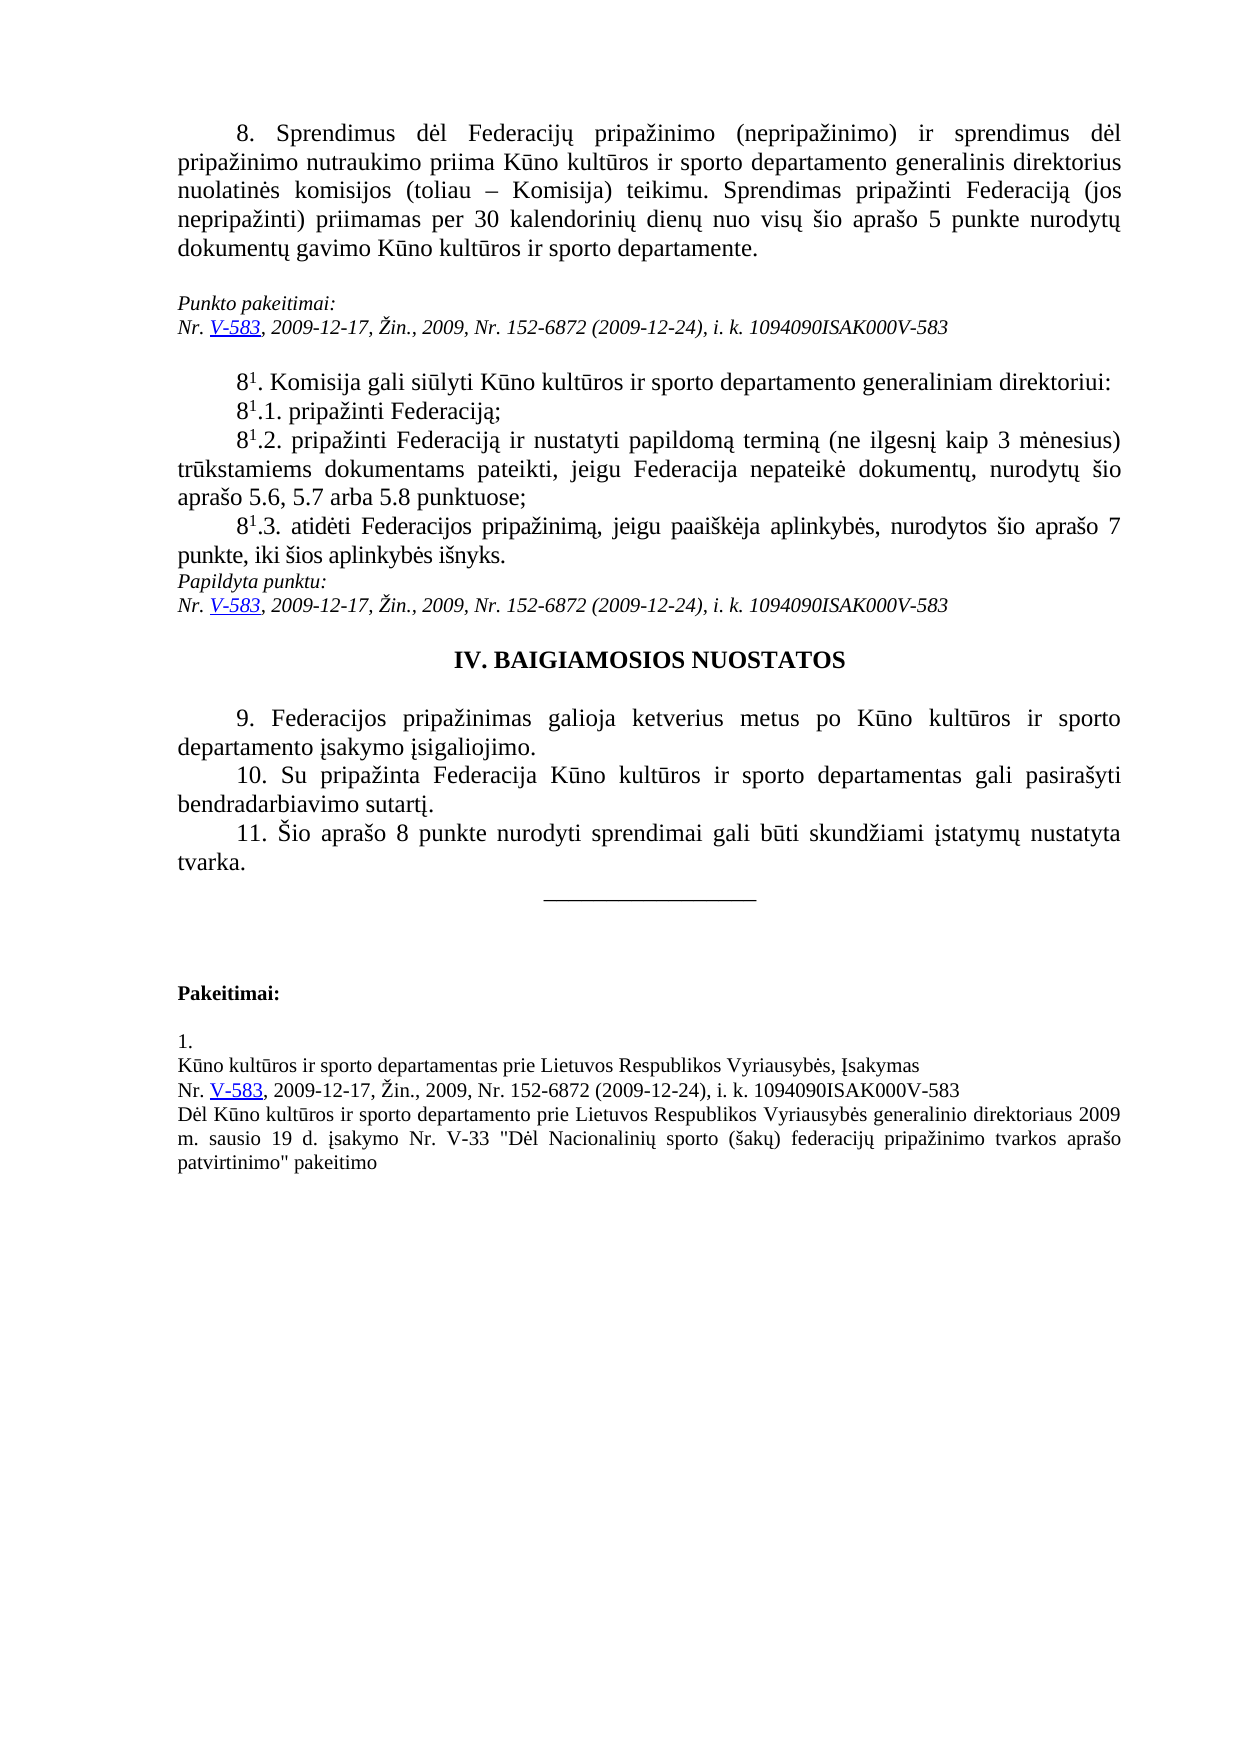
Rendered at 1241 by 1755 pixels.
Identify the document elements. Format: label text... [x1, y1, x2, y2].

text Kūno kultūros ir sporto departamentas prie Lietuvos Respublikos Vyriausybės, Įsakymas [177, 1053, 1122, 1077]
text Nr. V-583, 2009-12-17, Žin., 2009, Nr. 152-6872 (2009-12-24), i. k. 1094090ISAK000V-583 [177, 315, 1122, 339]
text 81. Komisija gali siūlyti Kūno kultūros ir sporto departamento generaliniam direktoriui: [177, 367, 1122, 396]
text Pakeitimai: [177, 981, 1122, 1005]
text Nr. V-583, 2009-12-17, Žin., 2009, Nr. 152-6872 (2009-12-24), i. k. 1094090ISAK000V-583 [177, 593, 1122, 617]
text 81.2. pripažinti Federaciją ir nustatyti papildomą terminą (ne ilgesnį kaip 3 mėnesius) trūkstamiems dokumentams pateikti, jeigu Federacija nepateikė dokumentų, nurodytų šio aprašo 5.6, 5.7 arba 5.8 punktuose; [177, 425, 1122, 511]
text 1. [177, 1029, 1122, 1053]
text 11. Šio aprašo 8 punkte nurodyti sprendimai gali būti skundžiami įstatymų nustatyta tvarka. [177, 818, 1122, 876]
text 9. Federacijos pripažinimas galioja ketverius metus po Kūno kultūros ir sporto departamento įsakymo įsigaliojimo. [177, 703, 1122, 761]
text 8. Sprendimus dėl Federacijų pripažinimo (nepripažinimo) ir sprendimus dėl pripažinimo nutraukimo priima Kūno kultūros ir sporto departamento generalinis direktorius nuolatinės komisijos (toliau – Komisija) teikimu. Sprendimas pripažinti Federaciją (jos nepripažinti) priimamas per 30 kalendorinių dienų nuo visų šio aprašo 5 punkte nurodytų dokumentų gavimo Kūno kultūros ir sporto departamente. [177, 118, 1122, 262]
text Papildyta punktu: [177, 569, 1122, 593]
text 81.3. atidėti Federacijos pripažinimą, jeigu paaiškėja aplinkybės, nurodytos šio aprašo 7 punkte, iki šios aplinkybės išnyks. [177, 511, 1122, 569]
text 81.1. pripažinti Federaciją; [177, 396, 1122, 425]
text IV. BAIGIAMOSIOS NUOSTATOS [177, 646, 1122, 674]
text Nr. V-583, 2009-12-17, Žin., 2009, Nr. 152-6872 (2009-12-24), i. k. 1094090ISAK000V-583 [177, 1077, 1122, 1102]
text Punkto pakeitimai: [177, 291, 1122, 315]
text 10. Su pripažinta Federacija Kūno kultūros ir sporto departamentas gali pasirašyti bendradarbiavimo sutartį. [177, 761, 1122, 818]
text _________________ [177, 876, 1122, 904]
text Dėl Kūno kultūros ir sporto departamento prie Lietuvos Respublikos Vyriausybės generalinio direktoriaus 2009 m. sausio 19 d. įsakymo Nr. V-33 "Dėl Nacionalinių sporto (šakų) federacijų pripažinimo tvarkos aprašo patvirtinimo" pakeitimo [177, 1102, 1122, 1174]
